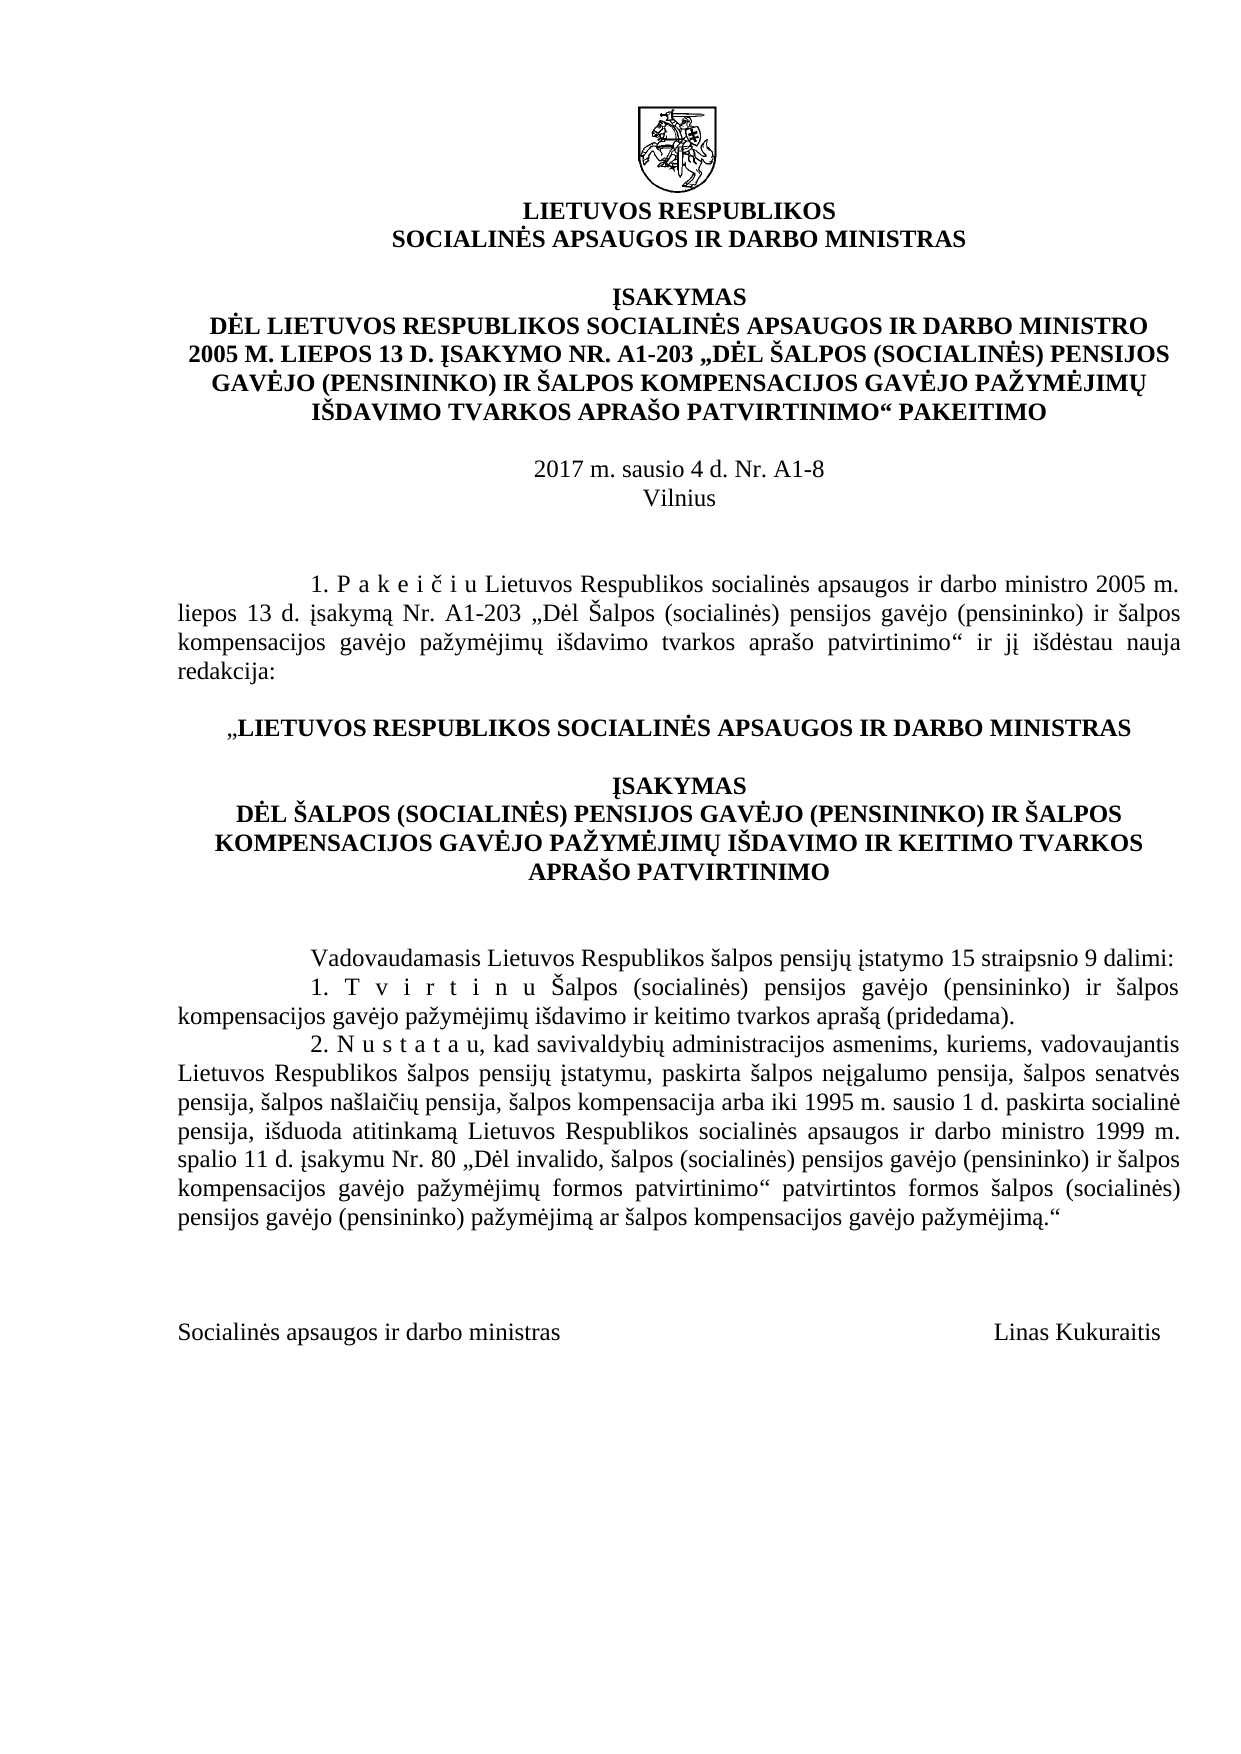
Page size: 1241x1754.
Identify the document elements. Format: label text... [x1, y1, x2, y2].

text ĮSAKYMAS [177, 771, 1181, 799]
text Vadovaudamasis Lietuvos Respublikos šalpos pensijų įstatymo 15 straipsnio 9 dalimi: [177, 943, 1181, 972]
text DĖL ŠALPOS (SOCIALINĖS) PENSIJOS GAVĖJO (PENSININKO) IR ŠALPOS KOMPENSACIJOS GAVĖJO PAŽYMĖJIMŲ IŠDAVIMO IR KEITIMO TVARKOS APRAŠO PATVIRTINIMO [177, 799, 1181, 886]
text 2017 m. sausio 4 d. Nr. A1-8 [177, 454, 1181, 483]
text Vilnius [177, 483, 1181, 512]
text 1. T v i r t i n u Šalpos (socialinės) pensijos gavėjo (pensininko) ir šalpos kompensacijos gavėjo pažymėjimų išdavimo ir keitimo tvarkos aprašą (pridedama). [177, 972, 1181, 1029]
text 1. P a k e i č i u Lietuvos Respublikos socialinės apsaugos ir darbo ministro 2005 m. liepos 13 d. įsakymą Nr. A1-203 „Dėl Šalpos (socialinės) pensijos gavėjo (pensininko) ir šalpos kompensacijos gavėjo pažymėjimų išdavimo tvarkos aprašo patvirtinimo“ ir jį išdėstau nauja redakcija: [177, 569, 1181, 684]
text LIETUVOS RESPUBLIKOS [177, 196, 1181, 224]
text SOCIALINĖS APSAUGOS IR DARBO MINISTRAS [177, 224, 1181, 253]
text Socialinės apsaugos ir darbo ministras Linas Kukuraitis [177, 1317, 1181, 1346]
text ĮSAKYMAS [177, 282, 1181, 311]
text DĖL LIETUVOS RESPUBLIKOS SOCIALINĖS APSAUGOS IR DARBO MINISTRO 2005 M. LIEPOS 13 D. ĮSAKYMO NR. A1-203 „DĖL ŠALPOS (SOCIALINĖS) PENSIJOS GAVĖJO (PENSININKO) IR ŠALPOS KOMPENSACIJOS GAVĖJO PAŽYMĖJIMŲ IŠDAVIMO TVARKOS APRAŠO PATVIRTINIMO“ PAKEITIMO [177, 311, 1181, 426]
text „LIETUVOS RESPUBLIKOS SOCIALINĖS APSAUGOS IR DARBO MINISTRAS [177, 713, 1181, 742]
text 2. N u s t a t a u, kad savivaldybių administracijos asmenims, kuriems, vadovaujantis Lietuvos Respublikos šalpos pensijų įstatymu, paskirta šalpos neįgalumo pensija, šalpos senatvės pensija, šalpos našlaičių pensija, šalpos kompensacija arba iki 1995 m. sausio 1 d. paskirta socialinė pensija, išduoda atitinkamą Lietuvos Respublikos socialinės apsaugos ir darbo ministro 1999 m. spalio 11 d. įsakymu Nr. 80 „Dėl invalido, šalpos (socialinės) pensijos gavėjo (pensininko) ir šalpos kompensacijos gavėjo pažymėjimų formos patvirtinimo“ patvirtintos formos šalpos (socialinės) pensijos gavėjo (pensininko) pažymėjimą ar šalpos kompensacijos gavėjo pažymėjimą.“ [177, 1029, 1181, 1231]
